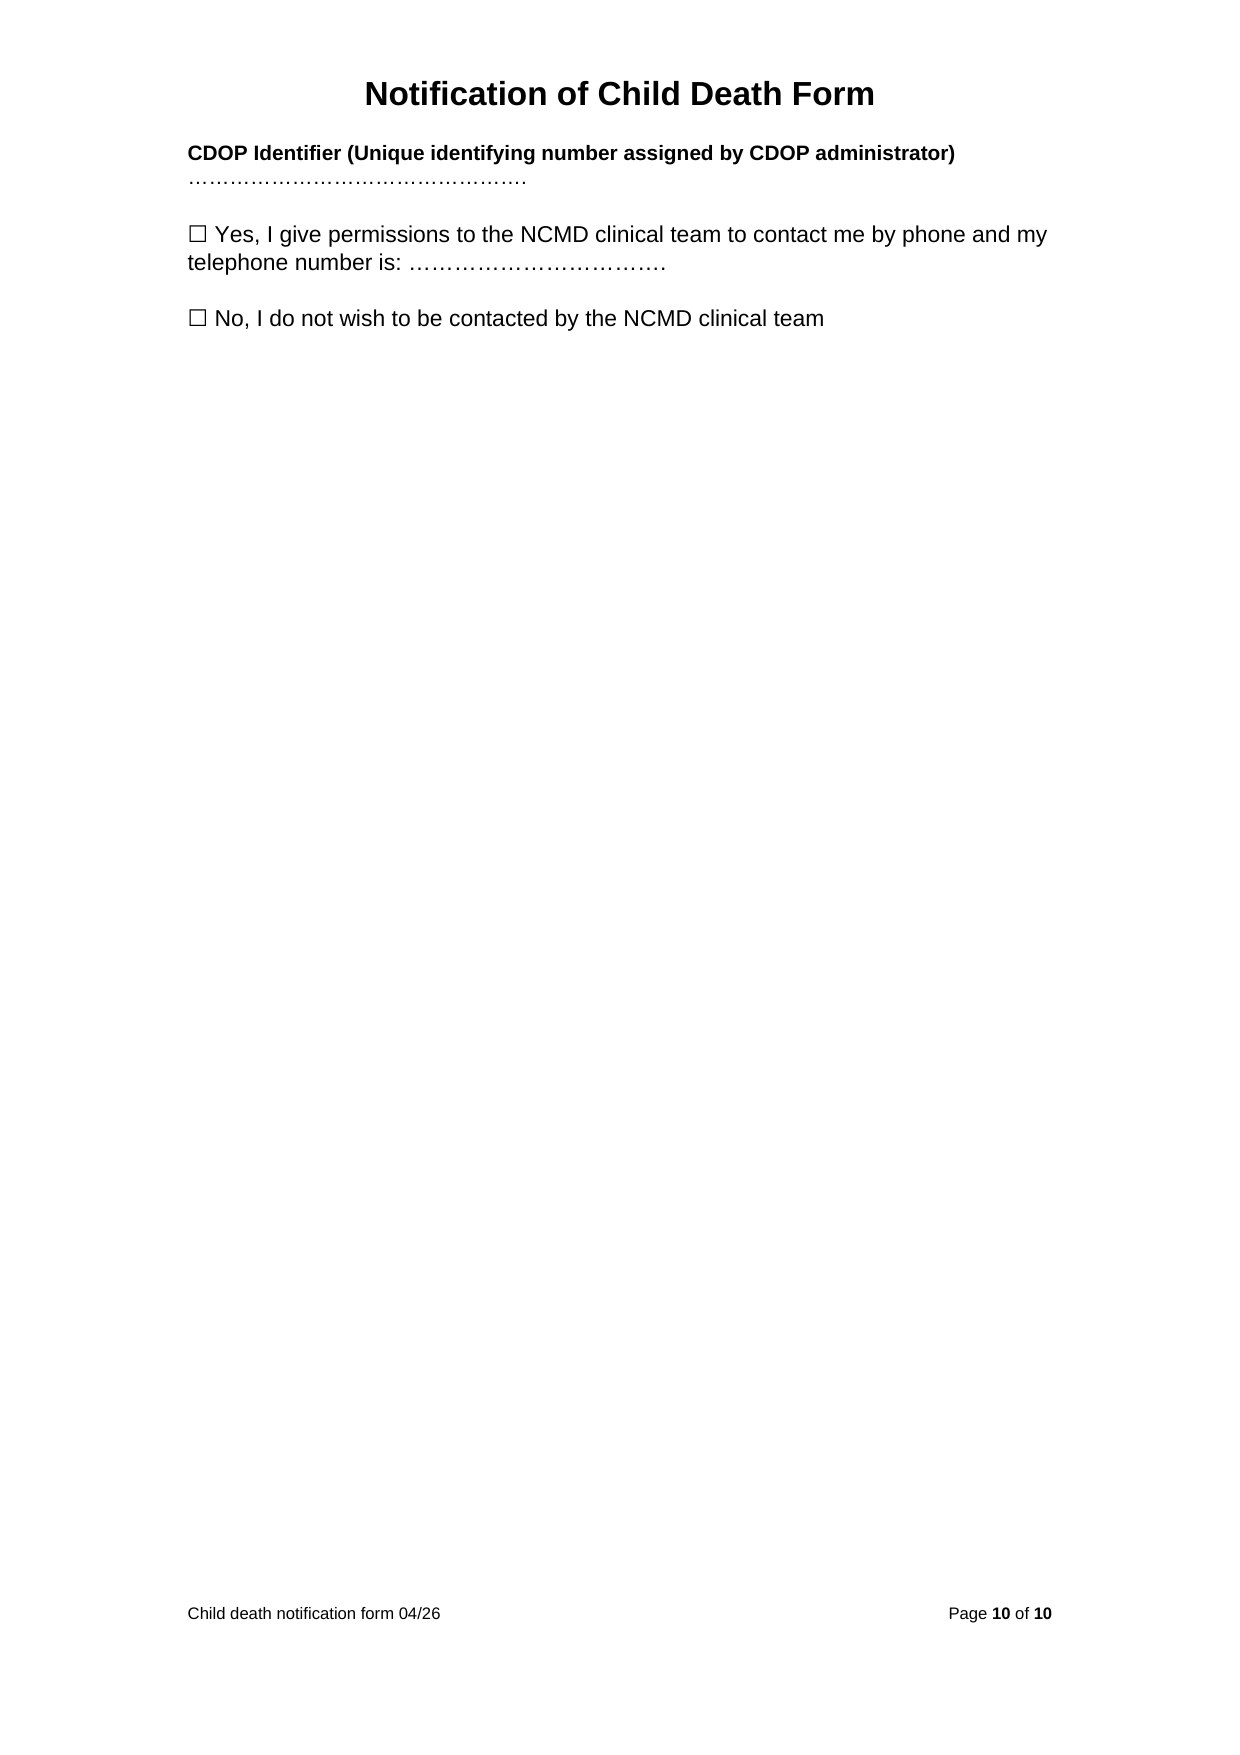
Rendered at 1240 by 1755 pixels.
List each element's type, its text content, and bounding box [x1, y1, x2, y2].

text ☐ No, I do not wish to be contacted by the NCMD clinical team [187, 302, 1052, 333]
text ☐ Yes, I give permissions to the NCMD clinical team to contact me by phone and my telephone number is: ……………………………. [187, 218, 1052, 275]
